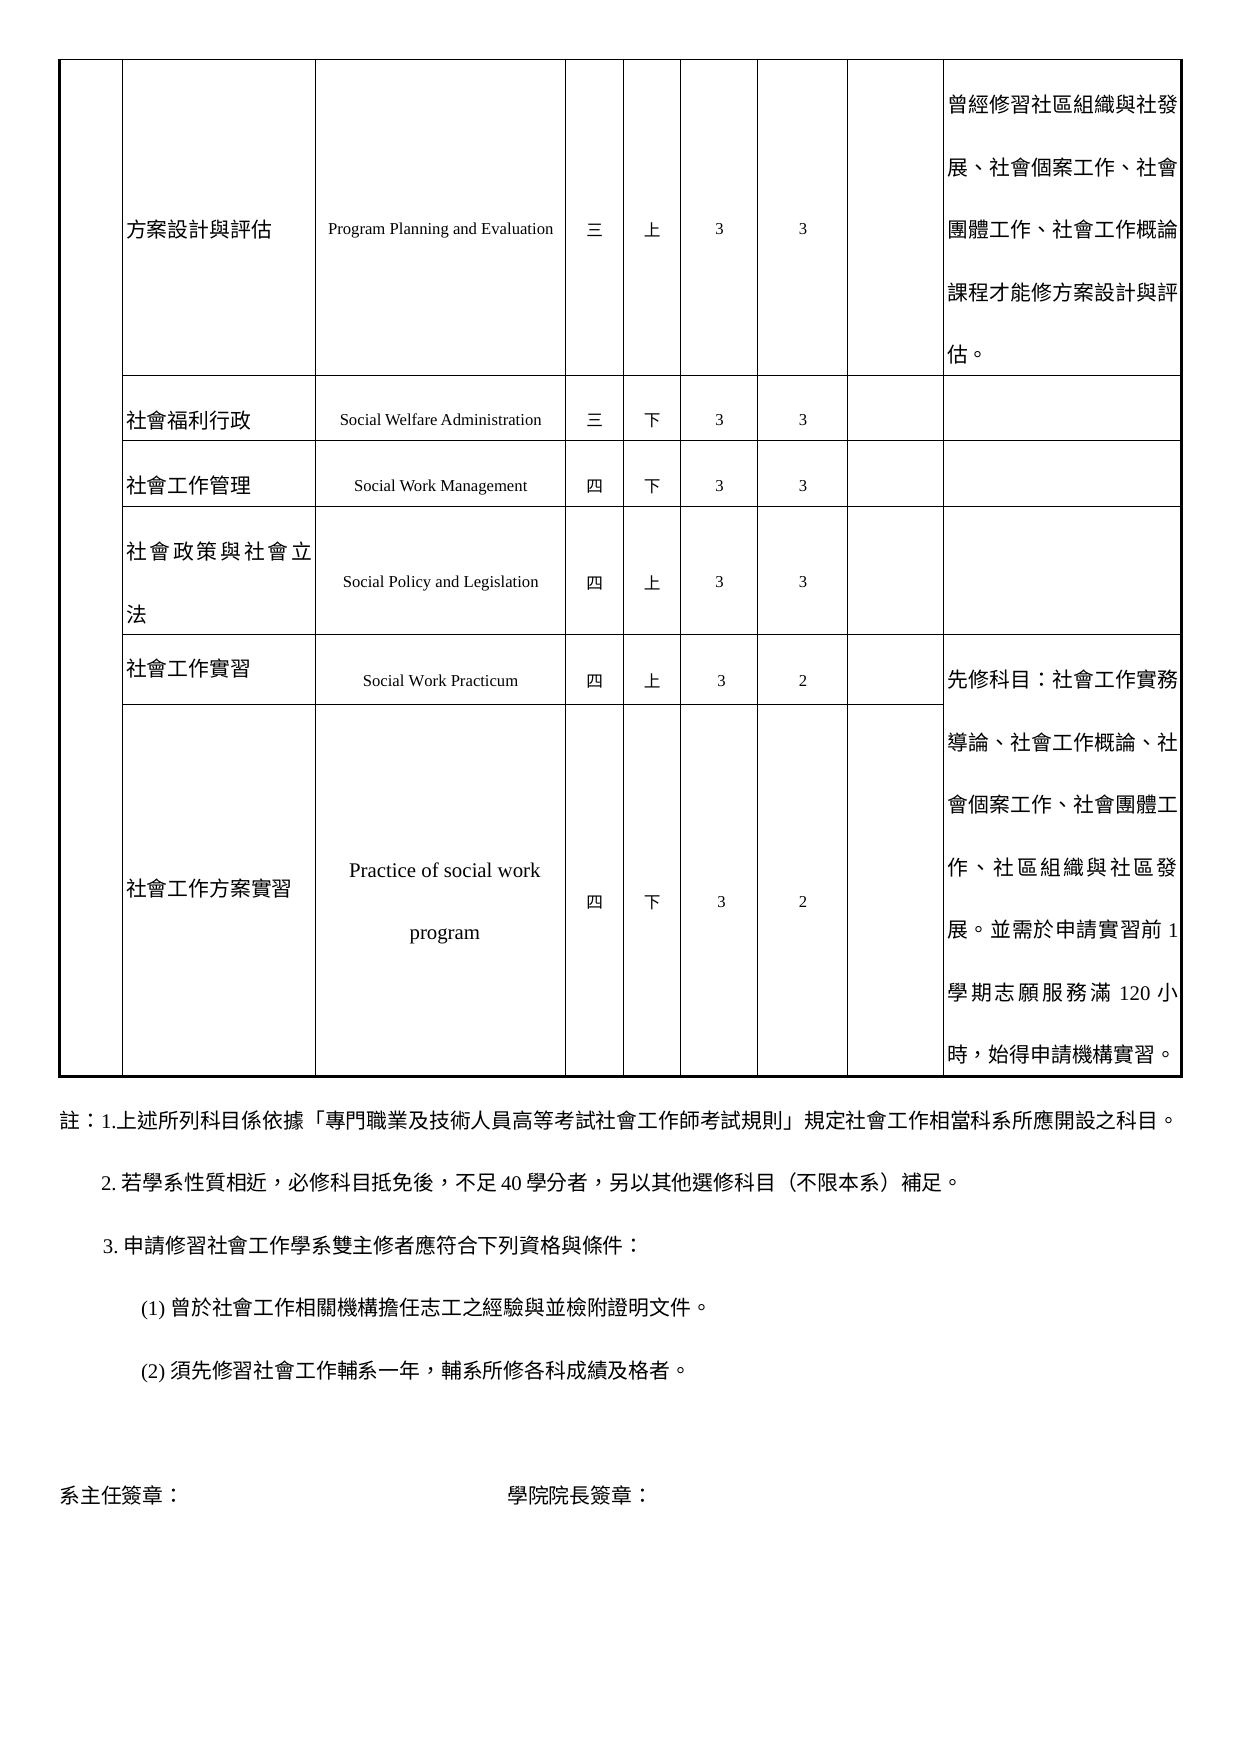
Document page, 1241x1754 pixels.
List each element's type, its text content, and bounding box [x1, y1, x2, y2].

table_cell 3 [758, 441, 847, 506]
table_cell 2 [758, 705, 847, 1074]
table_cell 社會政策與社會立法 [123, 507, 315, 634]
table_cell 社會工作實習 [123, 635, 315, 703]
table_cell Practice of social work program [316, 705, 565, 1074]
table_cell 3 [758, 376, 847, 440]
table_cell 上 [624, 507, 680, 634]
table_cell 四 [566, 635, 623, 703]
text 2. 若學系性質相近，必修科目抵免後，不足40學分者，另以其他選修科目（不限本系）補足。 [59, 1140, 1181, 1203]
table_cell 三 [566, 60, 623, 374]
table_cell 3 [681, 705, 757, 1074]
table_cell 3 [681, 376, 757, 440]
table_cell 3 [758, 507, 847, 634]
table_cell [848, 376, 943, 440]
table_cell 社會福利行政 [123, 376, 315, 440]
list 須先修習社會工作輔系一年，輔系所修各科成績及格者。 [141, 1328, 1181, 1390]
text 系主任簽章： 學院院長簽章： [59, 1453, 1181, 1515]
table_cell Social Policy and Legislation [316, 507, 565, 634]
table_cell 四 [566, 441, 623, 506]
table_cell Social Welfare Administration [316, 376, 565, 440]
table_cell [848, 705, 943, 1074]
table_cell 先修科目：社會工作實務導論、社會工作概論、社會個案工作、社會團體工作、社區組織與社區發展。並需於申請實習前1學期志願服務滿120小時，始得申請機構實習。 [944, 635, 1180, 1074]
table_cell [944, 507, 1180, 634]
table_cell Social Work Management [316, 441, 565, 506]
table_cell 3 [681, 507, 757, 634]
table_cell 上 [624, 635, 680, 703]
table_cell 下 [624, 441, 680, 506]
table_cell 下 [624, 376, 680, 440]
text 3. 申請修習社會工作學系雙主修者應符合下列資格與條件： [103, 1203, 1181, 1265]
table_cell 3 [681, 635, 757, 703]
table_cell [61, 60, 122, 1074]
table_cell Program Planning and Evaluation [316, 60, 565, 374]
table_cell 3 [681, 60, 757, 374]
table_cell [848, 507, 943, 634]
table_cell [848, 441, 943, 506]
table_cell 四 [566, 507, 623, 634]
table_cell [848, 60, 943, 374]
table_cell [944, 441, 1180, 506]
table_cell 四 [566, 705, 623, 1074]
table_cell 社會工作方案實習 [123, 705, 315, 1074]
table_cell 2 [758, 635, 847, 703]
table_cell 上 [624, 60, 680, 374]
text 註：1.上述所列科目係依據「專門職業及技術人員高等考試社會工作師考試規則」規定社會工作相當科系所應開設之科目。 [59, 1078, 1181, 1140]
table_cell Social Work Practicum [316, 635, 565, 703]
table_cell [944, 376, 1180, 440]
table_cell 曾經修習社區組織與社發展、社會個案工作、社會團體工作、社會工作概論課程才能修方案設計與評估。 [944, 60, 1180, 374]
table_cell 三 [566, 376, 623, 440]
table_cell 3 [758, 60, 847, 374]
table_cell 下 [624, 705, 680, 1074]
table_cell [848, 635, 943, 703]
table_cell 3 [681, 441, 757, 506]
table_cell 社會工作管理 [123, 441, 315, 506]
table_cell 方案設計與評估 [123, 60, 315, 374]
list 曾於社會工作相關機構擔任志工之經驗與並檢附證明文件。 [141, 1265, 1181, 1328]
